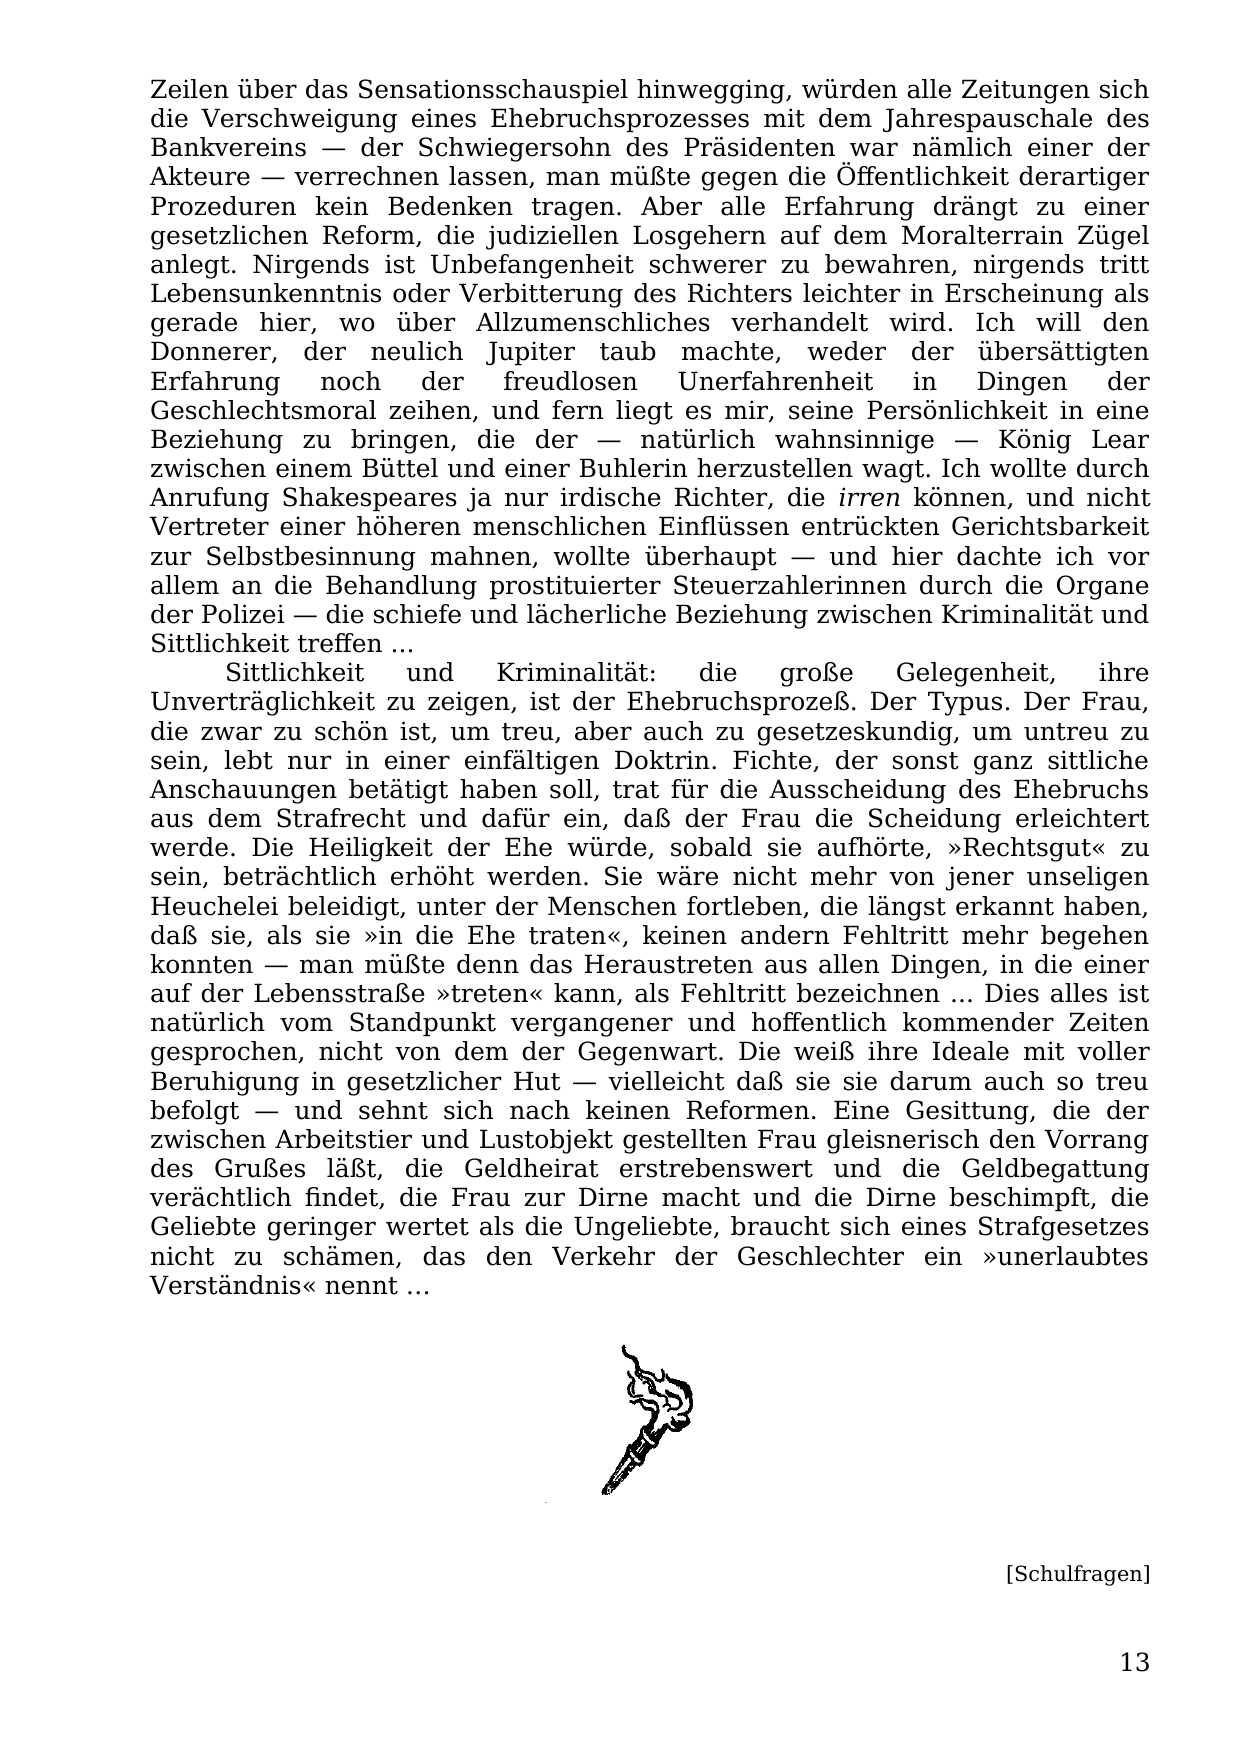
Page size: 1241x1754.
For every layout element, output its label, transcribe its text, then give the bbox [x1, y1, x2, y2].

picture [316, 1329, 984, 1523]
text Zeilen über das Sensationsschauspiel hinwegging, würden alle Zeitungen sich die Verschweigung eines Ehebruchsprozesses mit dem Jahrespauschale des Bankvereins — der Schwiegersohn des Präsidenten war nämlich einer der Akteure — verrechnen lassen, man müßte gegen die Öffentlichkeit derartiger Prozeduren kein Bedenken tragen. Aber alle Erfahrung drängt zu einer gesetzlichen Reform, die judiziellen Losgehern auf dem Moralterrain Zügel anlegt. Nirgends ist Unbefangenheit schwerer zu bewahren, nirgends tritt Lebensunkenntnis oder Verbitterung des Richters leichter in Erscheinung als gerade hier, wo über Allzumenschliches verhandelt wird. Ich will den Donnerer, der neulich Jupiter taub machte, weder der übersättigten Erfahrung noch der freudlosen Unerfahrenheit in Dingen der Geschlechtsmoral zeihen, und fern liegt es mir, seine Persönlichkeit in eine Beziehung zu bringen, die der — natürlich wahnsinnige — König Lear zwischen einem Büttel und einer Buhlerin herzustellen wagt. Ich wollte durch Anrufung Shakespeares ja nur irdische Richter, die irren können, und nicht Vertreter einer höheren menschlichen Einflüssen entrückten Gerichtsbarkeit zur Selbstbesinnung mahnen, wollte überhaupt — und hier dachte ich vor allem an die Behandlung prostituierter Steuerzahlerinnen durch die Organe der Polizei — die schiefe und lächerliche Beziehung zwischen Kriminalität und Sittlichkeit treffen ... [150, 75, 1151, 658]
text [Schulfragen] [150, 1562, 1151, 1587]
text Sittlichkeit und Kriminalität: die große Gelegenheit, ihre Unverträglichkeit zu zeigen, ist der Ehebruchsprozeß. Der Typus. Der Frau, die zwar zu schön ist, um treu, aber auch zu gesetzeskundig, um untreu zu sein, lebt nur in einer einfältigen Doktrin. Fichte, der sonst ganz sittliche Anschauungen betätigt haben soll, trat für die Ausscheidung des Ehebruchs aus dem Strafrecht und dafür ein, daß der Frau die Scheidung erleichtert werde. Die Heiligkeit der Ehe würde, sobald sie aufhörte, »Rechtsgut« zu sein, beträchtlich erhöht werden. Sie wäre nicht mehr von jener unseligen Heuchelei beleidigt, unter der Menschen fortleben, die längst erkannt haben, daß sie, als sie »in die Ehe traten«, keinen andern Fehltritt mehr begehen konnten — man müßte denn das Heraustreten aus allen Dingen, in die einer auf der Lebensstraße »treten« kann, als Fehltritt bezeichnen ... Dies alles ist natürlich vom Standpunkt vergangener und hoffentlich kommender Zeiten gesprochen, nicht von dem der Gegenwart. Die weiß ihre Ideale mit voller Beruhigung in gesetzlicher Hut — vielleicht daß sie sie darum auch so treu befolgt — und sehnt sich nach keinen Reformen. Eine Gesittung, die der zwischen Arbeitstier und Lustobjekt gestellten Frau gleisnerisch den Vorrang des Grußes läßt, die Geldheirat erstrebenswert und die Geldbegattung verächtlich findet, die Frau zur Dirne macht und die Dirne beschimpft, die Geliebte geringer wertet als die Ungeliebte, braucht sich eines Strafgesetzes nicht zu schämen, das den Verkehr der Geschlechter ein »unerlaubtes Verständnis« nennt … [150, 658, 1151, 1300]
